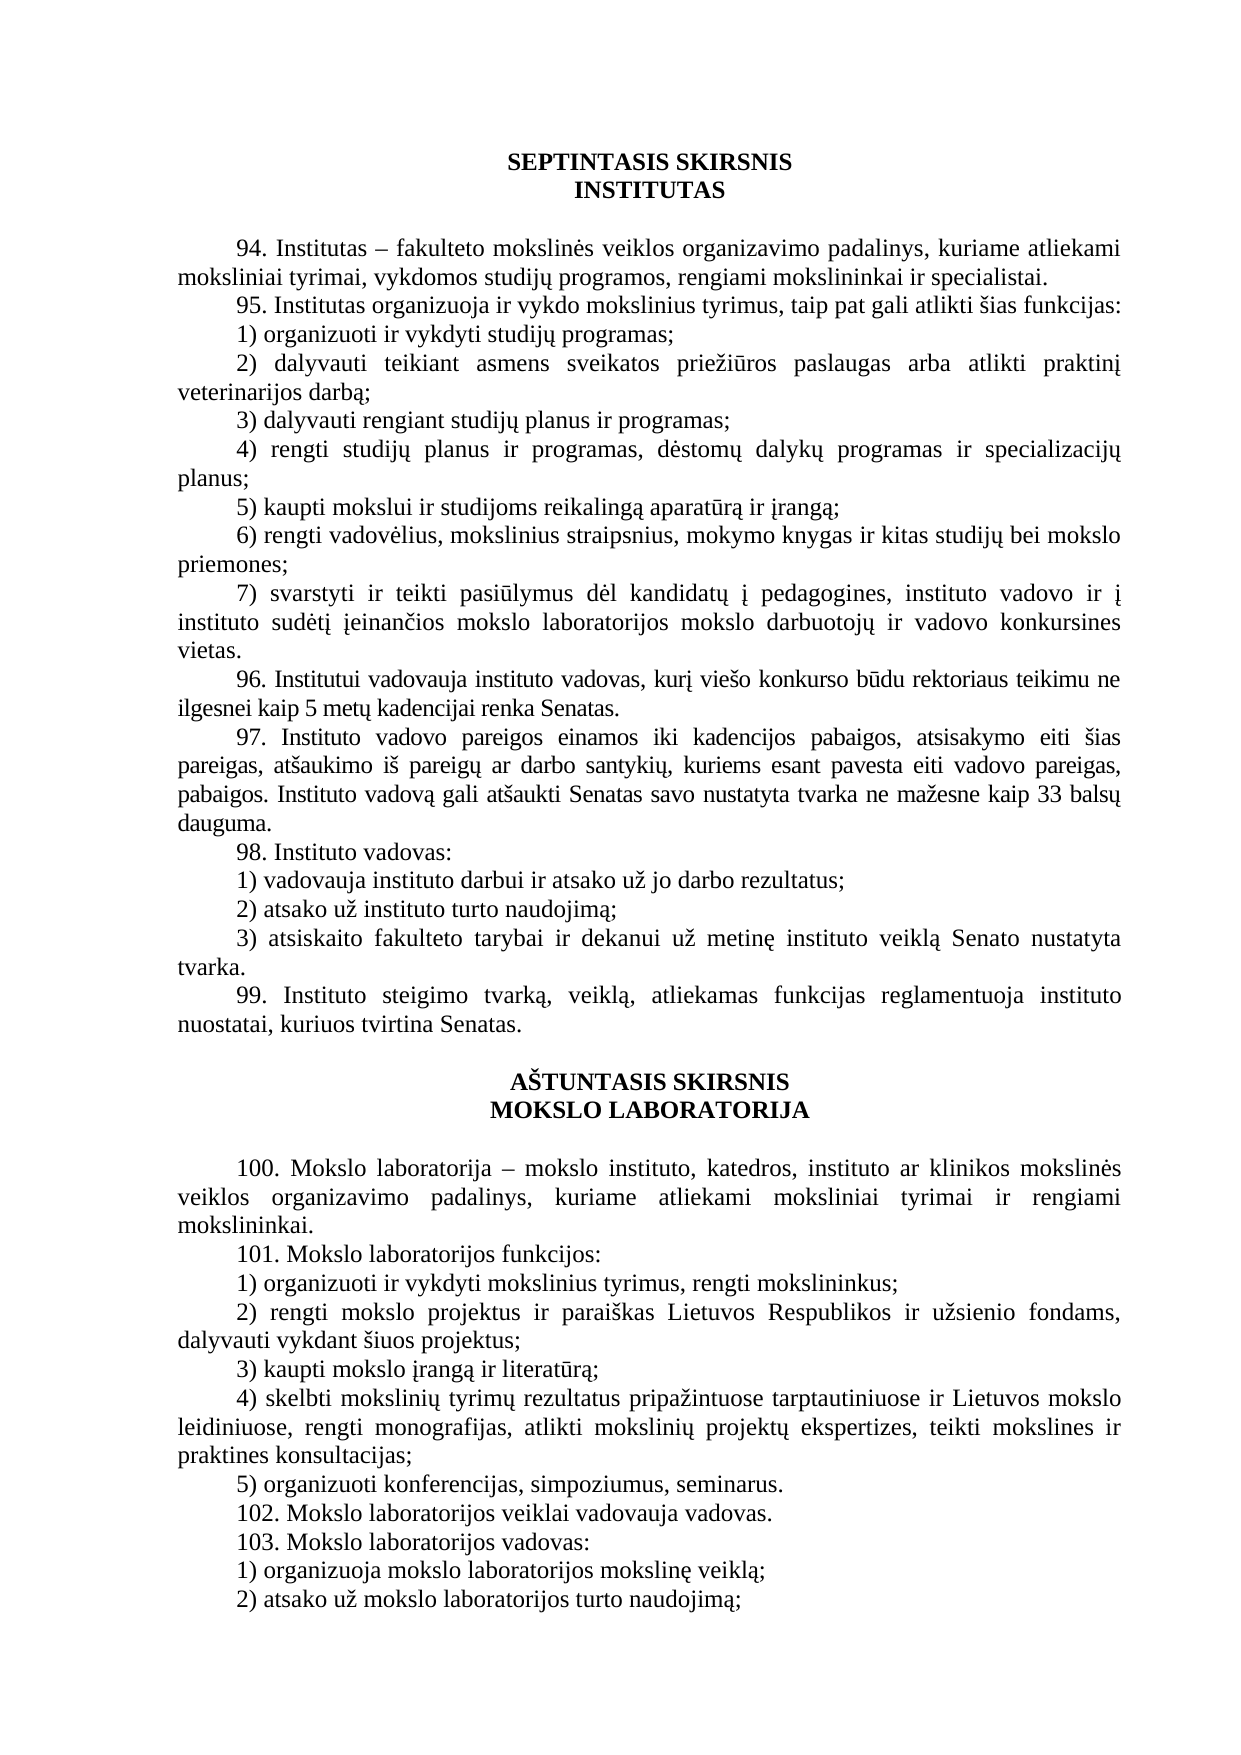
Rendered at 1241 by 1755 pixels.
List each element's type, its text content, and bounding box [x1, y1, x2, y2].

text 4) skelbti mokslinių tyrimų rezultatus pripažintuose tarptautiniuose ir Lietuvos mokslo leidiniuose, rengti monografijas, atlikti mokslinių projektų ekspertizes, teikti mokslines ir praktines konsultacijas; [177, 1383, 1122, 1469]
text 96. Institutui vadovauja instituto vadovas, kurį viešo konkurso būdu rektoriaus teikimu ne ilgesnei kaip 5 metų kadencijai renka Senatas. [177, 664, 1122, 722]
text 98. Instituto vadovas: [177, 837, 1122, 866]
text 1) organizuoja mokslo laboratorijos mokslinę veiklą; [177, 1556, 1122, 1584]
text SEPTINTASIS SKIRSNIS [177, 147, 1122, 176]
text 3) kaupti mokslo įrangą ir literatūrą; [177, 1354, 1122, 1383]
text 103. Mokslo laboratorijos vadovas: [177, 1527, 1122, 1556]
text 1) organizuoti ir vykdyti mokslinius tyrimus, rengti mokslininkus; [177, 1268, 1122, 1297]
text 5) organizuoti konferencijas, simpoziumus, seminarus. [177, 1469, 1122, 1498]
text 97. Instituto vadovo pareigos einamos iki kadencijos pabaigos, atsisakymo eiti šias pareigas, atšaukimo iš pareigų ar darbo santykių, kuriems esant pavesta eiti vadovo pareigas, pabaigos. Instituto vadovą gali atšaukti Senatas savo nustatyta tvarka ne mažesne kaip 33 balsų dauguma. [177, 722, 1122, 837]
text 2) dalyvauti teikiant asmens sveikatos priežiūros paslaugas arba atlikti praktinį veterinarijos darbą; [177, 348, 1122, 406]
text INSTITUTAS [177, 176, 1122, 204]
text 2) atsako už instituto turto naudojimą; [177, 894, 1122, 923]
text MOKSLO LABORATORIJA [177, 1096, 1122, 1124]
text AŠTUNTASIS SKIRSNIS [177, 1067, 1122, 1096]
text 5) kaupti mokslui ir studijoms reikalingą aparatūrą ir įrangą; [177, 492, 1122, 521]
text 99. Instituto steigimo tvarką, veiklą, atliekamas funkcijas reglamentuoja instituto nuostatai, kuriuos tvirtina Senatas. [177, 981, 1122, 1038]
text 3) atsiskaito fakulteto tarybai ir dekanui už metinę instituto veiklą Senato nustatyta tvarka. [177, 923, 1122, 981]
text 101. Mokslo laboratorijos funkcijos: [177, 1239, 1122, 1268]
text 95. Institutas organizuoja ir vykdo mokslinius tyrimus, taip pat gali atlikti šias funkcijas: [177, 291, 1122, 319]
text 1) vadovauja instituto darbui ir atsako už jo darbo rezultatus; [177, 866, 1122, 894]
text 94. Institutas – fakulteto mokslinės veiklos organizavimo padalinys, kuriame atliekami moksliniai tyrimai, vykdomos studijų programos, rengiami mokslininkai ir specialistai. [177, 233, 1122, 291]
text 100. Mokslo laboratorija – mokslo instituto, katedros, instituto ar klinikos mokslinės veiklos organizavimo padalinys, kuriame atliekami moksliniai tyrimai ir rengiami mokslininkai. [177, 1153, 1122, 1239]
text 2) atsako už mokslo laboratorijos turto naudojimą; [177, 1584, 1122, 1613]
text 7) svarstyti ir teikti pasiūlymus dėl kandidatų į pedagogines, instituto vadovo ir į instituto sudėtį įeinančios mokslo laboratorijos mokslo darbuotojų ir vadovo konkursines vietas. [177, 578, 1122, 664]
text 4) rengti studijų planus ir programas, dėstomų dalykų programas ir specializacijų planus; [177, 434, 1122, 492]
text 102. Mokslo laboratorijos veiklai vadovauja vadovas. [177, 1498, 1122, 1527]
text 6) rengti vadovėlius, mokslinius straipsnius, mokymo knygas ir kitas studijų bei mokslo priemones; [177, 521, 1122, 578]
text 2) rengti mokslo projektus ir paraiškas Lietuvos Respublikos ir užsienio fondams, dalyvauti vykdant šiuos projektus; [177, 1297, 1122, 1354]
text 1) organizuoti ir vykdyti studijų programas; [177, 319, 1122, 348]
text 3) dalyvauti rengiant studijų planus ir programas; [177, 406, 1122, 434]
